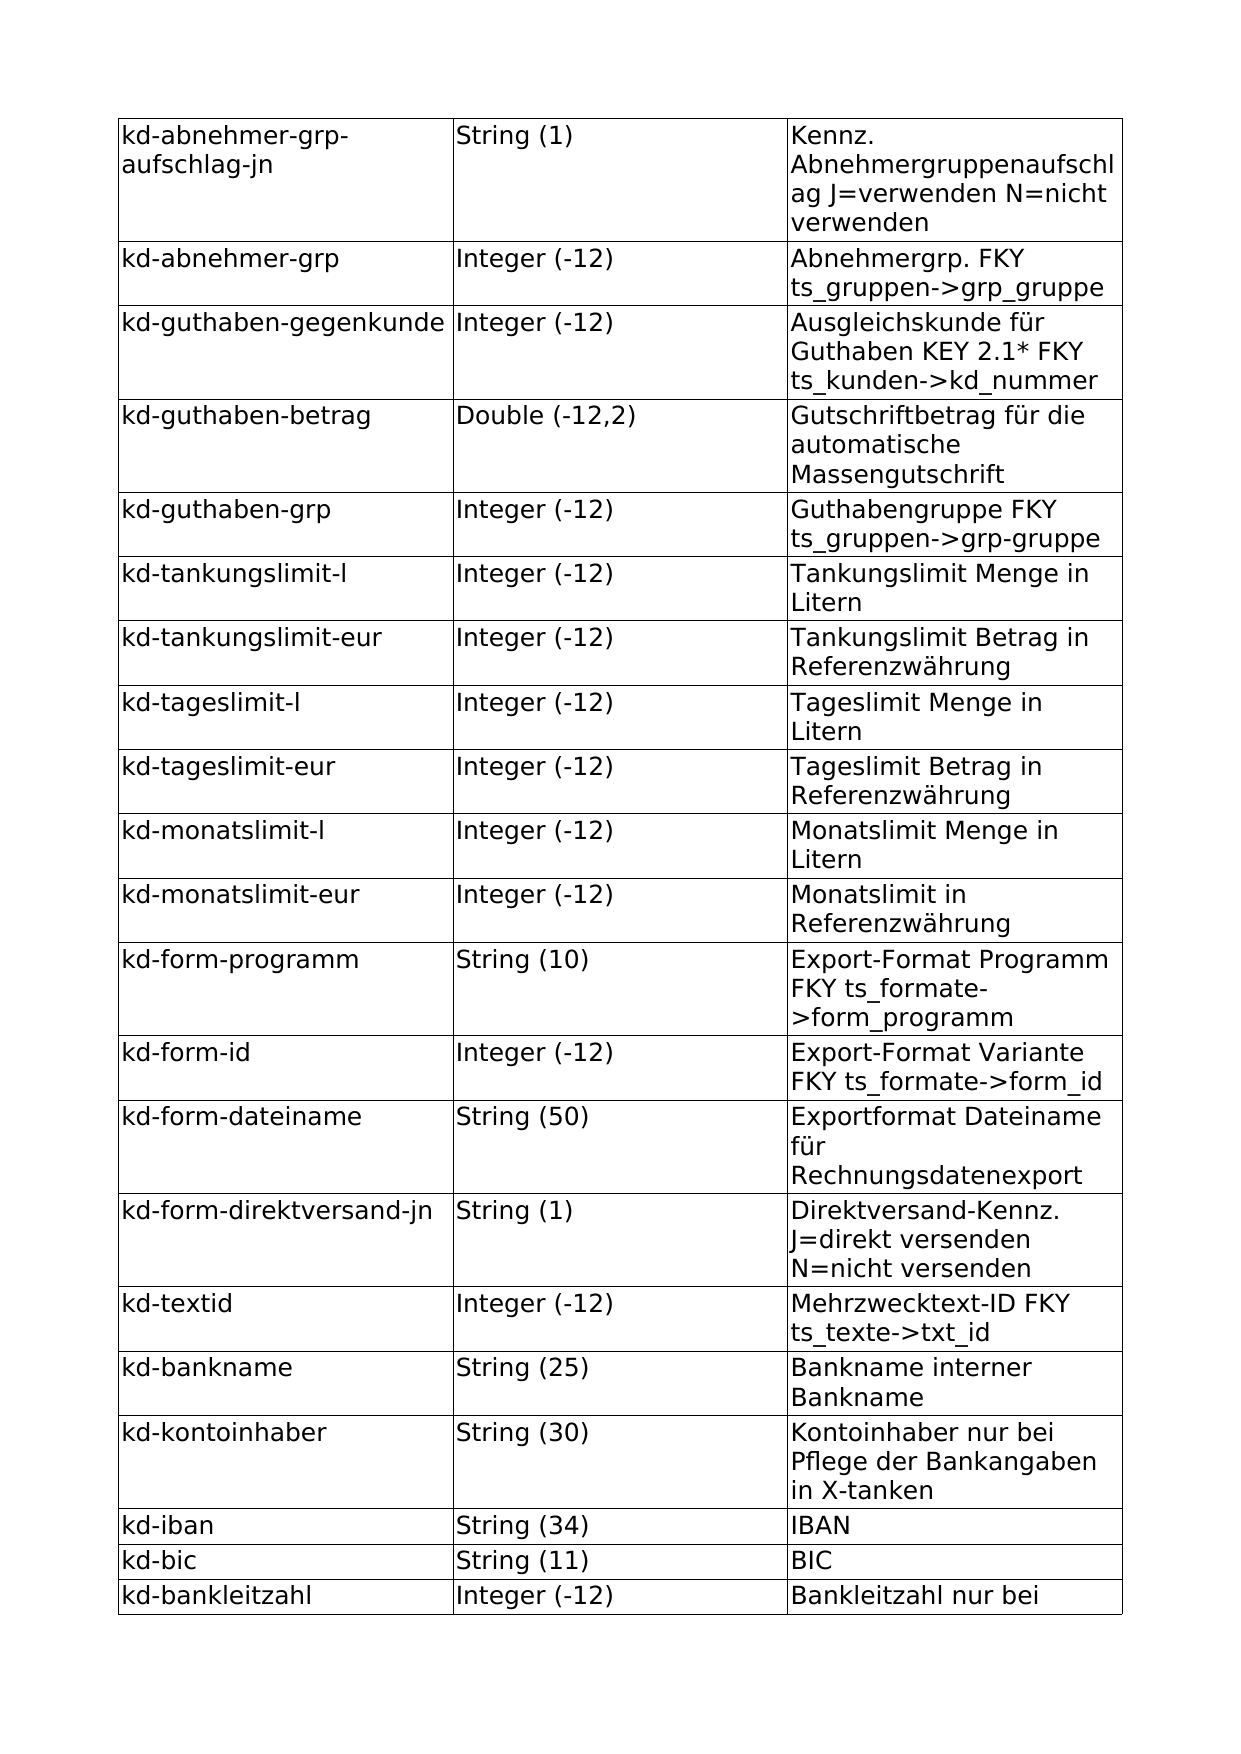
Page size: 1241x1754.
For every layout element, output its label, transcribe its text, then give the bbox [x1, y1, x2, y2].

table_cell kd-tankungslimit-l [119, 557, 453, 620]
table_cell String (25) [454, 1352, 787, 1415]
table_cell kd-tageslimit-eur [119, 750, 453, 813]
table_cell kd-monatslimit-l [119, 814, 453, 877]
table_cell kd-form-id [119, 1036, 453, 1099]
table_cell Monatslimit Menge in Litern [788, 814, 1122, 877]
table_cell String (11) [454, 1545, 787, 1578]
table_cell kd-form-programm [119, 943, 453, 1035]
table_cell String (30) [454, 1416, 787, 1508]
table_cell Integer (-12) [454, 557, 787, 620]
table_cell kd-monatslimit-eur [119, 879, 453, 942]
table_cell Export-Format Programm FKY ts_formate->form_programm [788, 943, 1122, 1035]
table_cell Bankleitzahl nur bei [788, 1580, 1122, 1614]
table_cell String (10) [454, 943, 787, 1035]
table_cell Integer (-12) [454, 1580, 787, 1614]
table_cell Direktversand-Kennz. J=direkt versenden N=nicht versenden [788, 1194, 1122, 1286]
table_cell Integer (-12) [454, 750, 787, 813]
table_cell kd-abnehmer-grp [119, 242, 453, 305]
table_cell Integer (-12) [454, 493, 787, 556]
table_cell Integer (-12) [454, 1036, 787, 1099]
table_cell Tankungslimit Menge in Litern [788, 557, 1122, 620]
table_cell Integer (-12) [454, 1287, 787, 1351]
table_cell Integer (-12) [454, 879, 787, 942]
table_cell kd-tankungslimit-eur [119, 621, 453, 685]
table_cell Abnehmergrp. FKY ts_gruppen->grp_gruppe [788, 242, 1122, 305]
table_cell kd-abnehmer-grp-aufschlag-jn [119, 119, 453, 241]
table_cell Integer (-12) [454, 814, 787, 877]
table_cell kd-form-dateiname [119, 1101, 453, 1193]
table_cell Exportformat Dateiname für Rechnungsdatenexport [788, 1101, 1122, 1193]
table_cell kd-textid [119, 1287, 453, 1351]
table_cell Ausgleichskunde für Guthaben KEY 2.1* FKY ts_kunden->kd_nummer [788, 306, 1122, 398]
table_cell Tageslimit Menge in Litern [788, 686, 1122, 749]
table_cell Integer (-12) [454, 686, 787, 749]
table_cell String (50) [454, 1101, 787, 1193]
table_cell Export-Format Variante FKY ts_formate->form_id [788, 1036, 1122, 1099]
table_cell Mehrzwecktext-ID FKY ts_texte->txt_id [788, 1287, 1122, 1351]
table_cell kd-guthaben-grp [119, 493, 453, 556]
table_cell String (34) [454, 1509, 787, 1543]
table_cell kd-guthaben-betrag [119, 400, 453, 492]
table_cell kd-form-direktversand-jn [119, 1194, 453, 1286]
table_cell String (1) [454, 1194, 787, 1286]
table_cell Monatslimit in Referenzwährung [788, 879, 1122, 942]
table_cell Tageslimit Betrag in Referenzwährung [788, 750, 1122, 813]
table_cell kd-iban [119, 1509, 453, 1543]
table_cell kd-bankleitzahl [119, 1580, 453, 1614]
table_cell Kennz. Abnehmergruppenaufschlag J=verwenden N=nicht verwenden [788, 119, 1122, 241]
table_cell kd-guthaben-gegenkunde [119, 306, 453, 398]
table_cell kd-kontoinhaber [119, 1416, 453, 1508]
table_cell IBAN [788, 1509, 1122, 1543]
table_cell Bankname interner Bankname [788, 1352, 1122, 1415]
table_cell Gutschriftbetrag für die automatische Massengutschrift [788, 400, 1122, 492]
table_cell kd-bic [119, 1545, 453, 1578]
table_cell String (1) [454, 119, 787, 241]
table_cell Integer (-12) [454, 621, 787, 685]
table_cell Integer (-12) [454, 242, 787, 305]
table_cell Guthabengruppe FKY ts_gruppen->grp-gruppe [788, 493, 1122, 556]
table_cell kd-bankname [119, 1352, 453, 1415]
table_cell Tankungslimit Betrag in Referenzwährung [788, 621, 1122, 685]
table_cell Double (-12,2) [454, 400, 787, 492]
table_cell Integer (-12) [454, 306, 787, 398]
table_cell Kontoinhaber nur bei Pflege der Bankangaben in X-tanken [788, 1416, 1122, 1508]
table_cell BIC [788, 1545, 1122, 1578]
table_cell kd-tageslimit-l [119, 686, 453, 749]
